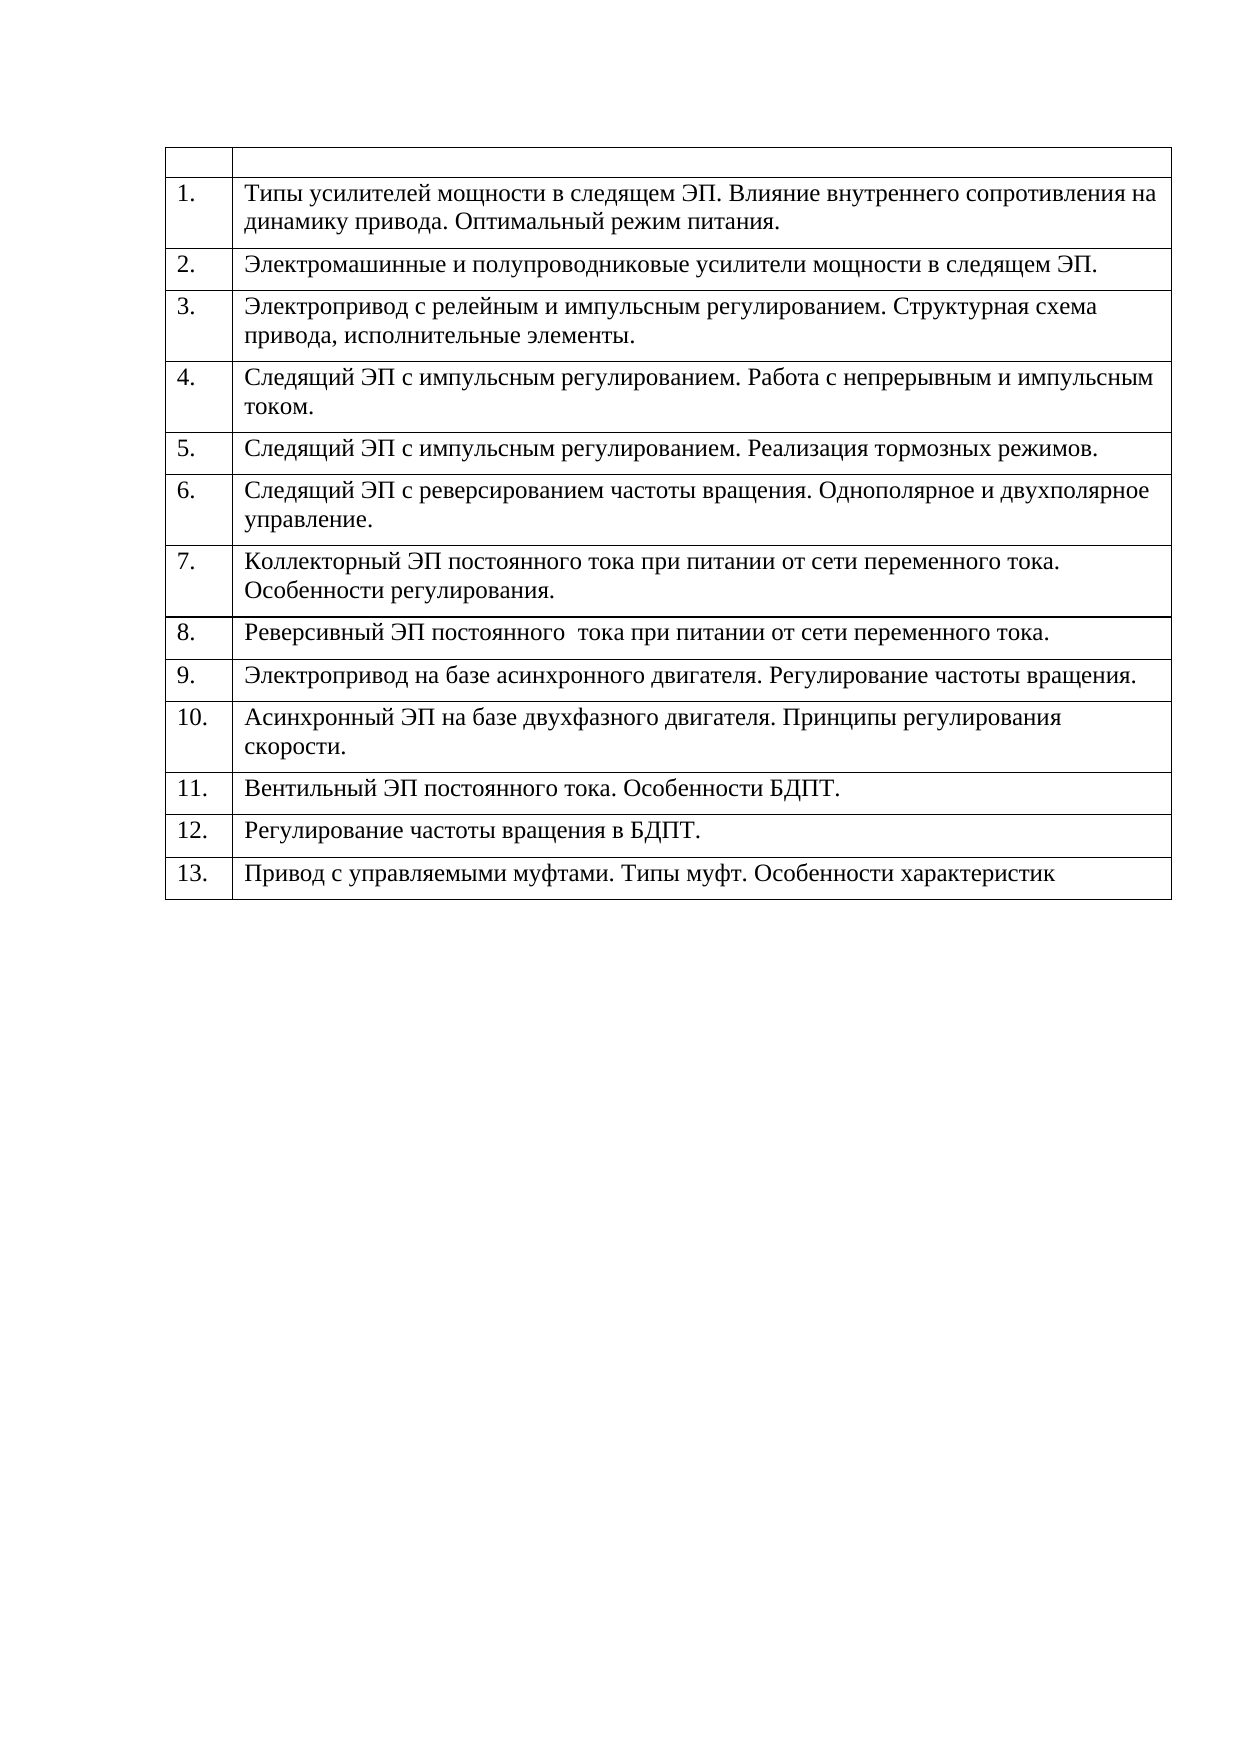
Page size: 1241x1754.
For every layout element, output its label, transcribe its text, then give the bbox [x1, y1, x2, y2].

table_cell [166, 815, 232, 857]
table_cell Электропривод на базе асинхронного двигателя. Регулирование частоты вращения. [233, 660, 1171, 701]
table_header [233, 148, 1171, 177]
table_cell [166, 773, 232, 814]
table_cell Коллекторный ЭП постоянного тока при питании от сети переменного тока. Особенности регулирования. [233, 546, 1171, 616]
table_cell Следящий ЭП с импульсным регулированием. Реализация тормозных режимов. [233, 433, 1171, 474]
table_cell [166, 475, 232, 545]
table_cell [166, 291, 232, 361]
table_cell [166, 660, 232, 701]
table_cell Асинхронный ЭП на базе двухфазного двигателя. Принципы регулирования скорости. [233, 702, 1171, 772]
table_cell [166, 618, 232, 659]
table_cell Электромашинные и полупроводниковые усилители мощности в следящем ЭП. [233, 249, 1171, 290]
table_cell [166, 433, 232, 474]
table_cell Регулирование частоты вращения в БДПТ. [233, 815, 1171, 857]
table_cell [166, 249, 232, 290]
table_header [166, 148, 232, 177]
table_cell Вентильный ЭП постоянного тока. Особенности БДПТ. [233, 773, 1171, 814]
table_cell [166, 546, 232, 616]
table_cell Типы усилителей мощности в следящем ЭП. Влияние внутреннего сопротивления на динамику привода. Оптимальный режим питания. [233, 178, 1171, 248]
table_cell [166, 178, 232, 248]
table_cell Электропривод с релейным и импульсным регулированием. Структурная схема привода, исполнительные элементы. [233, 291, 1171, 361]
table_cell Привод с управляемыми муфтами. Типы муфт. Особенности характеристик [233, 858, 1171, 899]
table_cell Следящий ЭП с реверсированием частоты вращения. Однополярное и двухполярное управление. [233, 475, 1171, 545]
table_cell [166, 362, 232, 432]
table_cell Следящий ЭП с импульсным регулированием. Работа с непрерывным и импульсным током. [233, 362, 1171, 432]
table_cell Реверсивный ЭП постоянного тока при питании от сети переменного тока. [233, 618, 1171, 659]
table_cell [166, 702, 232, 772]
table_cell [166, 858, 232, 899]
